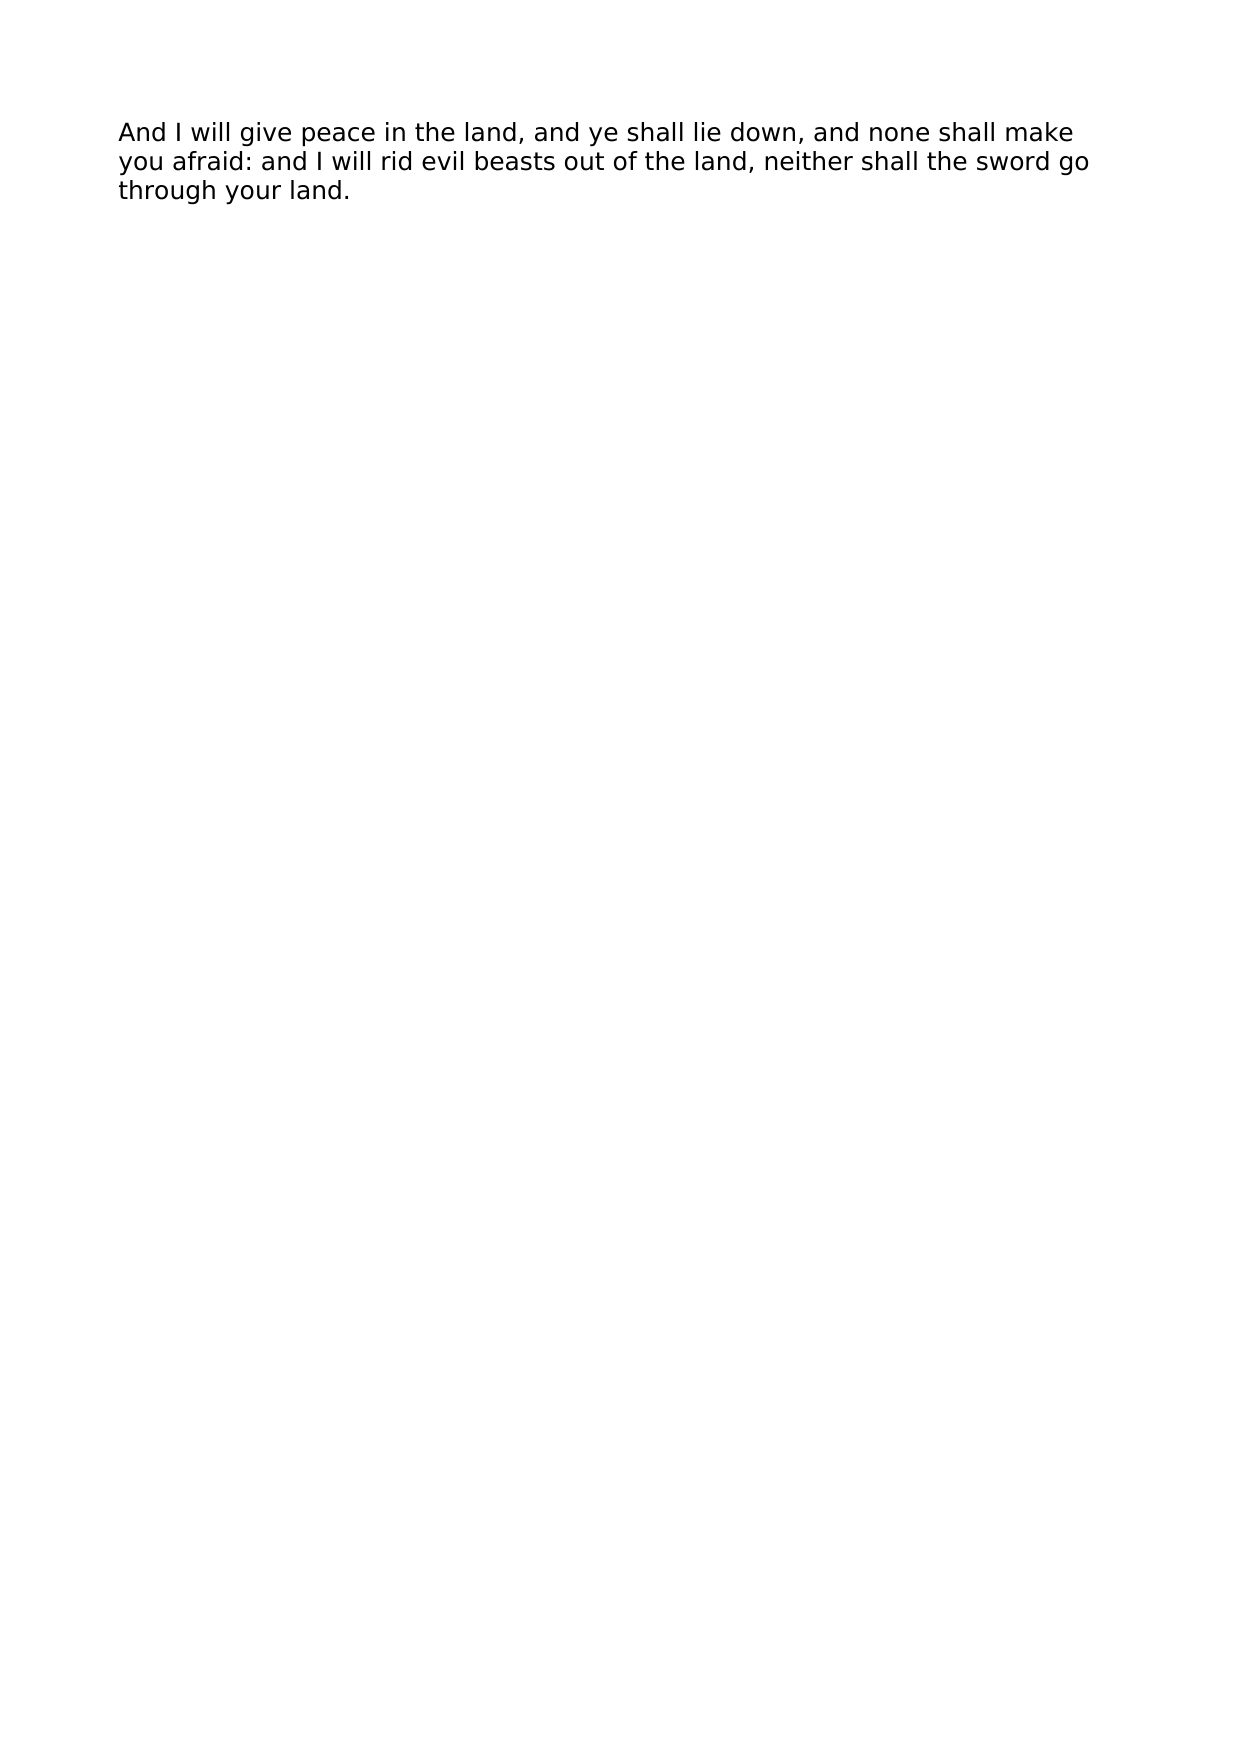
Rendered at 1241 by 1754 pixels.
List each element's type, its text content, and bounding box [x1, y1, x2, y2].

text And I will give peace in the land, and ye shall lie down, and none shall make you afraid: and I will rid evil beasts out of the land, neither shall the sword go through your land. [118, 118, 1122, 206]
